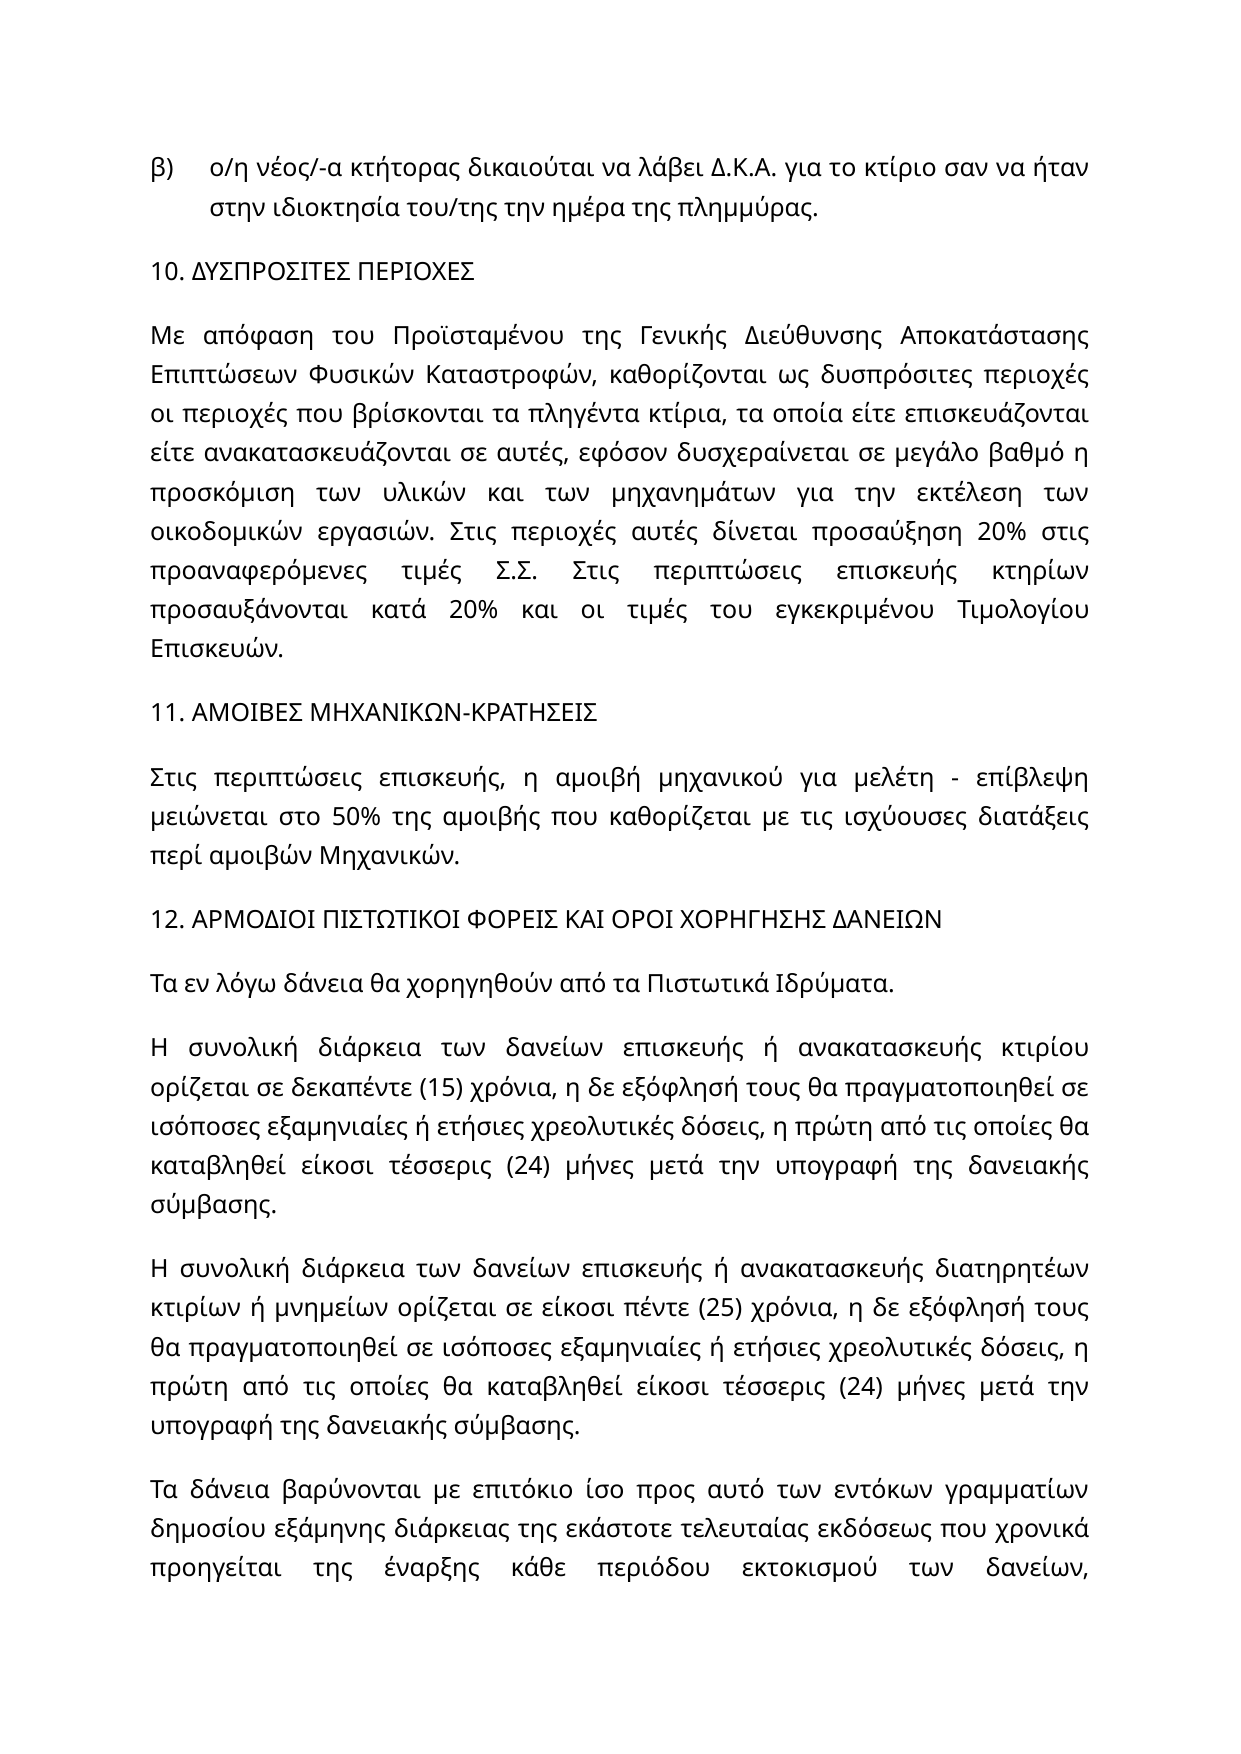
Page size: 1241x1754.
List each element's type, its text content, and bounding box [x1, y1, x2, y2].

text Η συνολική διάρκεια των δανείων επισκευής ή ανακατασκευής διατηρητέων κτιρίων ή μνημείων ορίζεται σε είκοσι πέντε (25) χρόνια, η δε εξόφλησή τους θα πραγματοποιηθεί σε ισόποσες εξαμηνιαίες ή ετήσιες χρεολυτικές δόσεις, η πρώτη από τις οποίες θα καταβληθεί είκοσι τέσσερις (24) μήνες μετά την υπογραφή της δανειακής σύμβασης. [150, 1251, 1090, 1442]
text Με απόφαση του Προϊσταμένου της Γενικής Διεύθυνσης Αποκατάστασης Επιπτώσεων Φυσικών Καταστροφών, καθορίζονται ως δυσπρόσιτες περιοχές οι περιοχές που βρίσκονται τα πληγέντα κτίρια, τα οποία είτε επισκευάζονται είτε ανακατασκευάζονται σε αυτές, εφόσον δυσχεραίνεται σε μεγάλο βαθμό η προσκόμιση των υλικών και των μηχανημάτων για την εκτέλεση των οικοδομικών εργασιών. Στις περιοχές αυτές δίνεται προσαύξηση 20% στις προαναφερόμενες τιμές Σ.Σ. Στις περιπτώσεις επισκευής κτηρίων προσαυξάνονται κατά 20% και οι τιμές του εγκεκριμένου Τιμολογίου Επισκευών. [150, 317, 1090, 665]
text Η συνολική διάρκεια των δανείων επισκευής ή ανακατασκευής κτιρίου ορίζεται σε δεκαπέντε (15) χρόνια, η δε εξόφλησή τους θα πραγματοποιηθεί σε ισόποσες εξαμηνιαίες ή ετήσιες χρεολυτικές δόσεις, η πρώτη από τις οποίες θα καταβληθεί είκοσι τέσσερις (24) μήνες μετά την υπογραφή της δανειακής σύμβασης. [150, 1030, 1090, 1221]
list β) ο/η νέος/-α κτήτορας δικαιούται να λάβει Δ.Κ.Α. για το κτίριο σαν να ήταν στην ιδιοκτησία του/της την ημέρα της πλημμύρας. [150, 150, 1090, 223]
text Στις περιπτώσεις επισκευής, η αμοιβή μηχανικού για μελέτη - επίβλεψη μειώνεται στο 50% της αμοιβής που καθορίζεται με τις ισχύουσες διατάξεις περί αμοιβών Μηχανικών. [150, 759, 1090, 872]
text Τα εν λόγω δάνεια θα χορηγηθούν από τα Πιστωτικά Ιδρύματα. [150, 966, 1090, 1000]
text 12. ΑΡΜΟΔΙΟΙ ΠΙΣΤΩΤΙΚΟΙ ΦΟΡΕΙΣ ΚΑΙ ΟΡΟΙ ΧΟΡΗΓΗΣΗΣ ΔΑΝΕΙΩΝ [150, 902, 1090, 936]
text Τα δάνεια βαρύνονται με επιτόκιο ίσο προς αυτό των εντόκων γραμματίων δημοσίου εξάμηνης διάρκειας της εκάστοτε τελευταίας εκδόσεως που χρονικά προηγείται της έναρξης κάθε περιόδου εκτοκισμού των δανείων, [150, 1472, 1090, 1584]
text 11. ΑΜΟΙΒΕΣ ΜΗΧΑΝΙΚΩΝ-ΚΡΑΤΗΣΕΙΣ [150, 695, 1090, 729]
text 10. ΔΥΣΠΡΟΣΙΤΕΣ ΠΕΡΙΟΧΕΣ [150, 253, 1090, 287]
